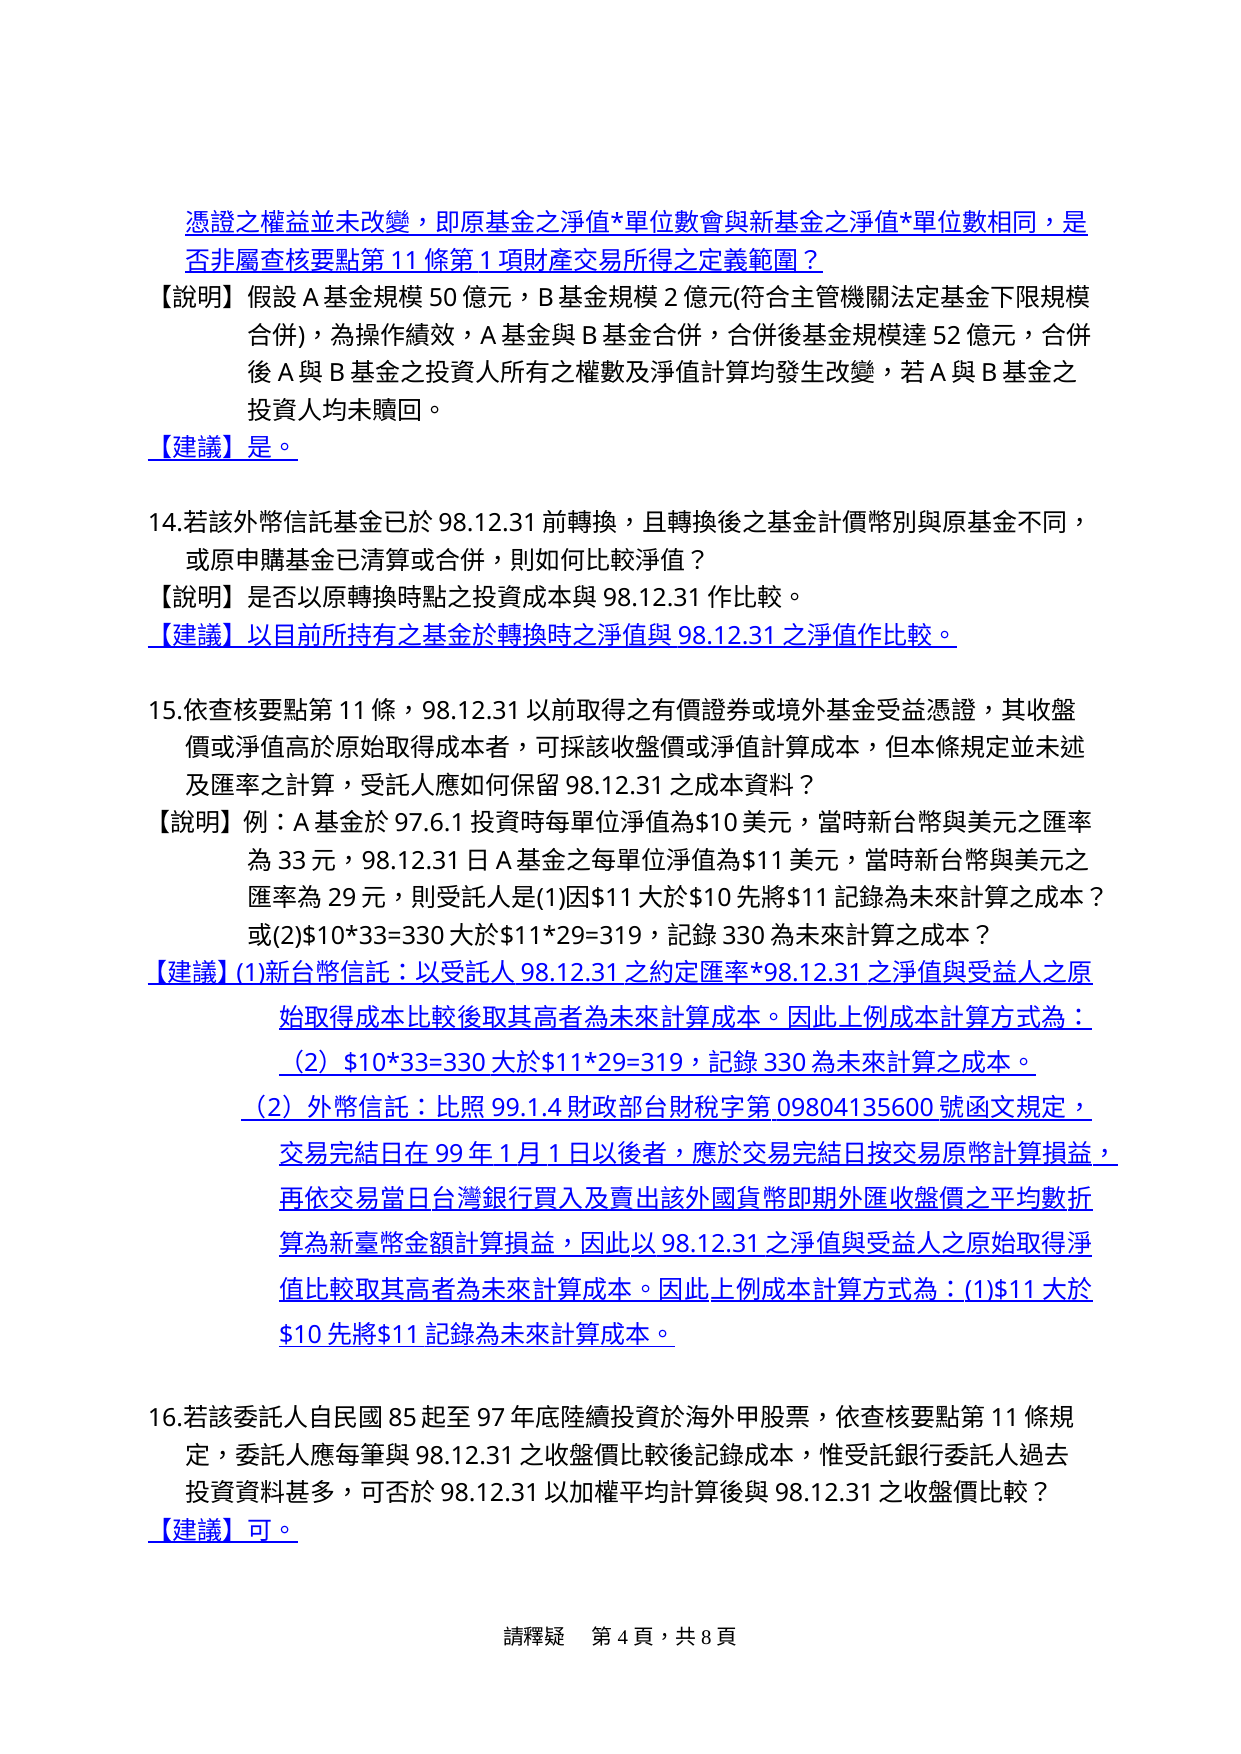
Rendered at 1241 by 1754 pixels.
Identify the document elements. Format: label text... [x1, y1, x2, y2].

text 【說明】是否以原轉換時點之投資成本與98.12.31作比較。 [148, 577, 1092, 614]
text 憑證之權益並未改變，即原基金之淨值*單位數會與新基金之淨值*單位數相同，是否非屬查核要點第11條第1項財產交易所得之定義範圍？ [148, 202, 1092, 277]
text 15.依查核要點第11條，98.12.31以前取得之有價證券或境外基金受益憑證，其收盤價或淨值高於原始取得成本者，可採該收盤價或淨值計算成本，但本條規定並未述及匯率之計算，受託人應如何保留98.12.31之成本資料？ [148, 689, 1092, 802]
text 【建議】是。 [148, 427, 1092, 464]
text 【建議】以目前所持有之基金於轉換時之淨值與98.12.31之淨值作比較。 [148, 614, 1092, 652]
text （2）外幣信託：比照99.1.4財政部台財稅字第09804135600號函文規定，交易完結日在 99年1月1日以後者，應於交易完結日按交易原幣計算損益，再依交易當日台灣銀行買入及賣出該外國貨幣即期外匯收盤價之平均數折算為新臺幣金額計算損益，因此以98.12.31之淨值與受益人之原始取得淨值比較取其高者為未來計算成本。因此上例成本計算方式為：(1)$11大於$10先將$11記錄為未來計算成本。 [241, 1120, 1092, 1351]
text （2）外幣信託：比照99.1.4財政部台財稅字第09804135600號函文規定，交易完結日在 99年1月1日以後者，應於交易完結日按交易原幣計算損益，再依交易當日台灣銀行買入及賣出該外國貨幣即期外匯收盤價之平均數折算為新臺幣金額計算損益，因此以98.12.31之淨值與受益人之原始取得淨值比較取其高者為未來計算成本。因此上例成本計算方式為：(1)$11大於$10先將$11記錄為未來計算成本。 [241, 1088, 1092, 1119]
text 【說明】假設A基金規模50億元，B基金規模2億元(符合主管機關法定基金下限規模合併)，為操作績效，A基金與B基金合併，合併後基金規模達52億元，合併後A與B基金之投資人所有之權數及淨值計算均發生改變，若A與B基金之投資人均未贖回。 [148, 277, 1092, 427]
text 【說明】例：A基金於97.6.1投資時每單位淨值為$10美元，當時新台幣與美元之匯率為33元，98.12.31日A基金之每單位淨值為$11美元，當時新台幣與美元之匯率為29元，則受託人是(1)因$11大於$10先將$11記錄為未來計算之成本？或(2)$10*33=330大於$11*29=319，記錄330為未來計算之成本？ [148, 802, 1092, 952]
text 14.若該外幣信託基金已於98.12.31前轉換，且轉換後之基金計價幣別與原基金不同，或原申購基金已清算或合併，則如何比較淨值？ [148, 502, 1092, 577]
text 16.若該委託人自民國85起至97年底陸續投資於海外甲股票，依查核要點第11條規定，委託人應每筆與98.12.31之收盤價比較後記錄成本，惟受託銀行委託人過去投資資料甚多，可否於98.12.31以加權平均計算後與98.12.31之收盤價比較？ [148, 1397, 1092, 1510]
text 【建議】可。 [148, 1510, 1092, 1547]
text 【建議】(1)新台幣信託：以受託人98.12.31之約定匯率*98.12.31之淨值與受益人之原始取得成本比較後取其高者為未來計算成本。因此上例成本計算方式為：（2）$10*33=330大於$11*29=319，記錄330為未來計算之成本。 [148, 952, 1092, 983]
text 【建議】(1)新台幣信託：以受託人98.12.31之約定匯率*98.12.31之淨值與受益人之原始取得成本比較後取其高者為未來計算成本。因此上例成本計算方式為：（2）$10*33=330大於$11*29=319，記錄330為未來計算之成本。 [148, 985, 1092, 1079]
